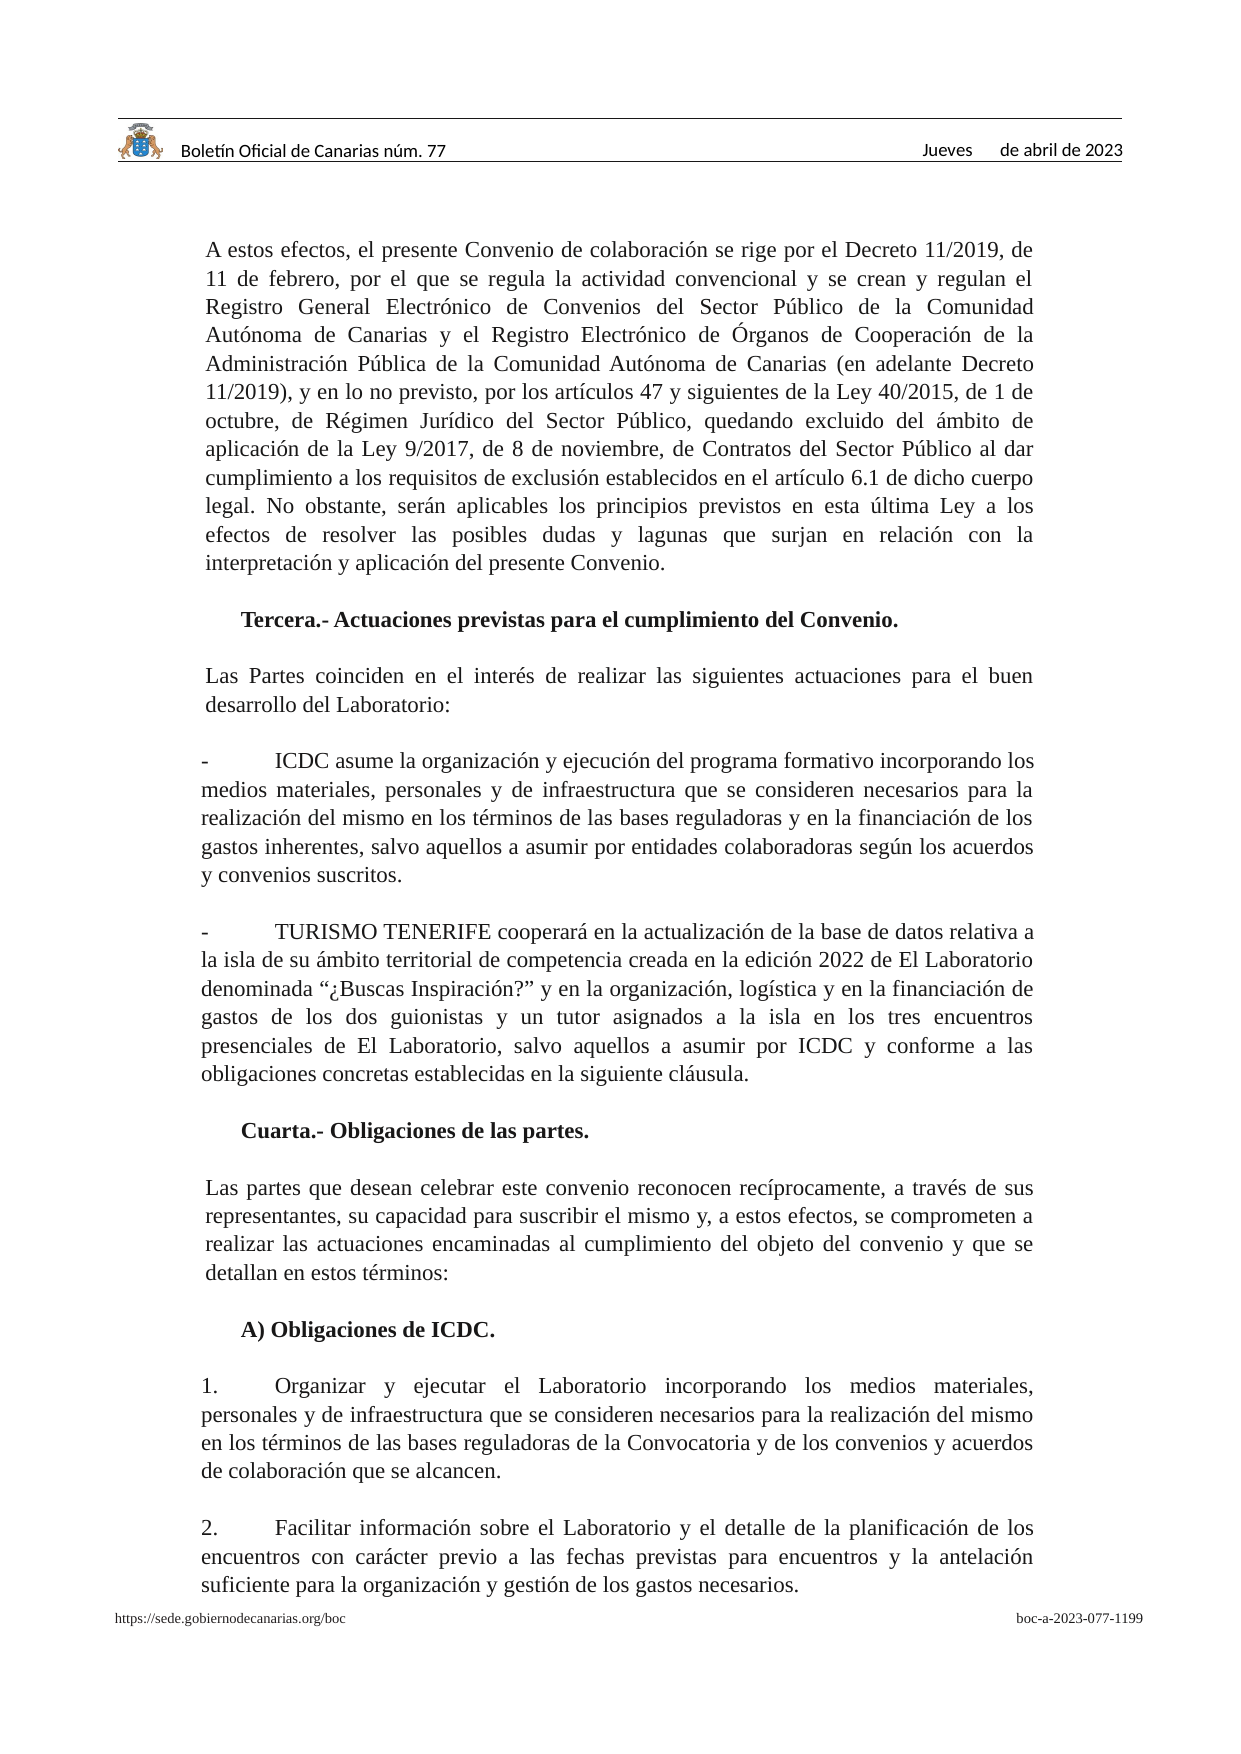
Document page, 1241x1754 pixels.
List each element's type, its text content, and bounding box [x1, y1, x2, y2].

list TURISMO TENERIFE cooperará en la actualización de la base de datos relativa a la isla de su ámbito territorial de competencia creada en la edición 2022 de El Laboratorio denominada “¿Buscas Inspiración?” y en la organización, logística y en la financiación de gastos de los dos guionistas y un tutor asignados a la isla en los tres encuentros presenciales de El Laboratorio, salvo aquellos a asumir por ICDC y conforme a las obligaciones concretas establecidas en la siguiente cláusula. [201, 918, 1035, 1087]
text Tercera.- Actuaciones previstas para el cumplimiento del Convenio. [241, 606, 1038, 632]
text Las partes que desean celebrar este convenio reconocen recíprocamente, a través de sus representantes, su capacidad para suscribir el mismo y, a estos efectos, se comprometen a realizar las actuaciones encaminadas al cumplimiento del objeto del convenio y que se detallan en estos términos: [205, 1174, 1035, 1285]
list Organizar y ejecutar el Laboratorio incorporando los medios materiales, personales y de infraestructura que se consideren necesarios para la realización del mismo en los términos de las bases reguladoras de la Convocatoria y de los convenios y acuerdos de colaboración que se alcancen. [201, 1372, 1035, 1484]
text Cuarta.- Obligaciones de las partes. [241, 1117, 1038, 1143]
list ICDC asume la organización y ejecución del programa formativo incorporando los medios materiales, personales y de infraestructura que se consideren necesarios para la realización del mismo en los términos de las bases reguladoras y en la financiación de los gastos inherentes, salvo aquellos a asumir por entidades colaboradoras según los acuerdos y convenios suscritos. [201, 748, 1035, 888]
text A estos efectos, el presente Convenio de colaboración se rige por el Decreto 11/2019, de 11 de febrero, por el que se regula la actividad convencional y se crean y regulan el Registro General Electrónico de Convenios del Sector Público de la Comunidad Autónoma de Canarias y el Registro Electrónico de Órganos de Cooperación de la Administración Pública de la Comunidad Autónoma de Canarias (en adelante Decreto 11/2019), y en lo no previsto, por los artículos 47 y siguientes de la Ley 40/2015, de 1 de octubre, de Régimen Jurídico del Sector Público, quedando excluido del ámbito de aplicación de la Ley 9/2017, de 8 de noviembre, de Contratos del Sector Público al dar cumplimiento a los requisitos de exclusión establecidos en el artículo 6.1 de dicho cuerpo legal. No obstante, serán aplicables los principios previstos en esta última Ley a los efectos de resolver las posibles dudas y lagunas que surjan en relación con la interpretación y aplicación del presente Convenio. [205, 236, 1035, 575]
text Las Partes coinciden en el interés de realizar las siguientes actuaciones para el buen desarrollo del Laboratorio: [205, 662, 1035, 717]
list Facilitar información sobre el Laboratorio y el detalle de la planificación de los encuentros con carácter previo a las fechas previstas para encuentros y la antelación suficiente para la organización y gestión de los gastos necesarios. [201, 1514, 1035, 1598]
text A) Obligaciones de ICDC. [241, 1316, 1038, 1342]
